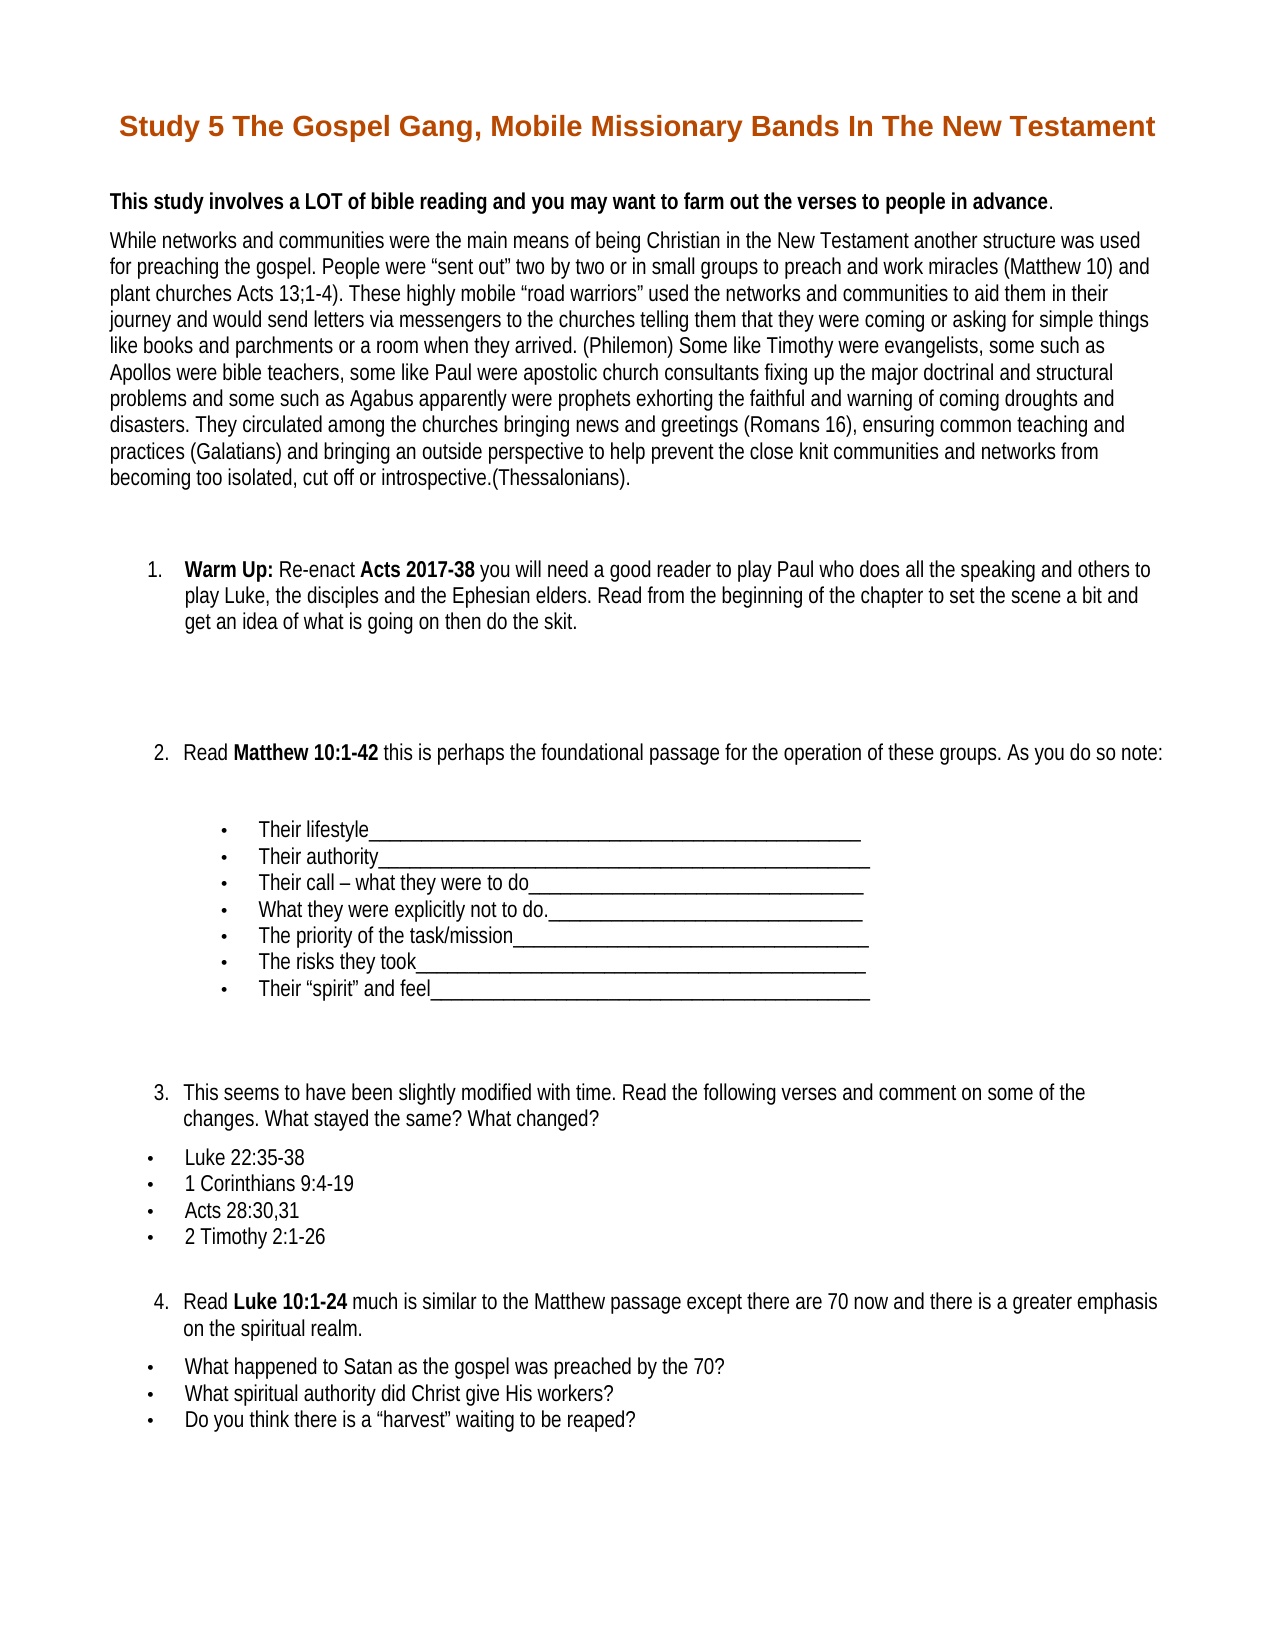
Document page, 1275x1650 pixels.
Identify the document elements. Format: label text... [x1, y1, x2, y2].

list The priority of the task/mission__________________________________ [221, 922, 1166, 948]
list Their lifestyle_______________________________________________ [221, 816, 1166, 843]
list Do you think there is a “harvest” waiting to be reaped? [147, 1406, 1166, 1432]
list What spiritual authority did Christ give His workers? [147, 1380, 1166, 1406]
list Their call – what they were to do________________________________ [221, 869, 1166, 896]
list Their authority_______________________________________________ [221, 843, 1166, 869]
list Warm Up: Re-enact Acts 2017-38 you will need a good reader to play Paul who does all the speaking and others to play Luke, the disciples and the Ephesian elders. Read from the beginning of the chapter to set the scene a bit and get an idea of what is going on then do the skit. [147, 556, 1166, 635]
list Luke 22:35-38 [147, 1144, 1166, 1170]
text Study 5 The Gospel Gang, Mobile Missionary Bands In The New Testament [109, 109, 1166, 176]
list This seems to have been slightly modified with time. Read the following verses and comment on some of the changes. What stayed the same? What changed? [154, 1079, 1166, 1131]
text This study involves a LOT of bible reading and you may want to farm out the verses to people in advance. [109, 188, 1166, 214]
list Read Luke 10:1-24 much is similar to the Matthew passage except there are 70 now and there is a greater emphasis on the spiritual realm. [154, 1288, 1166, 1341]
text While networks and communities were the main means of being Christian in the New Testament another structure was used for preaching the gospel. People were “sent out” two by two or in small groups to preach and work miracles (Matthew 10) and plant churches Acts 13;1-4). These highly mobile “road warriors” used the networks and communities to aid them in their journey and would send letters via messengers to the churches telling them that they were coming or asking for simple things like books and parchments or a room when they arrived. (Philemon) Some like Timothy were evangelists, some such as Apollos were bible teachers, some like Paul were apostolic church consultants fixing up the major doctrinal and structural problems and some such as Agabus apparently were prophets exhorting the faithful and warning of coming droughts and disasters. They circulated among the churches bringing news and greetings (Romans 16), ensuring common teaching and practices (Galatians) and bringing an outside perspective to help prevent the close knit communities and networks from becoming too isolated, cut off or introspective.(Thessalonians). [109, 227, 1166, 543]
list What happened to Satan as the gospel was preached by the 70? [147, 1353, 1166, 1380]
list Read Matthew 10:1-42 this is perhaps the foundational passage for the operation of these groups. As you do so note: [154, 739, 1166, 765]
list 2 Timothy 2:1-26 [147, 1223, 1166, 1249]
list The risks they took___________________________________________ [221, 948, 1166, 974]
list What they were explicitly not to do.______________________________ [221, 896, 1166, 922]
list 1 Corinthians 9:4-19 [147, 1170, 1166, 1197]
list Their “spirit” and feel__________________________________________ [221, 974, 1166, 1001]
list Acts 28:30,31 [147, 1197, 1166, 1223]
